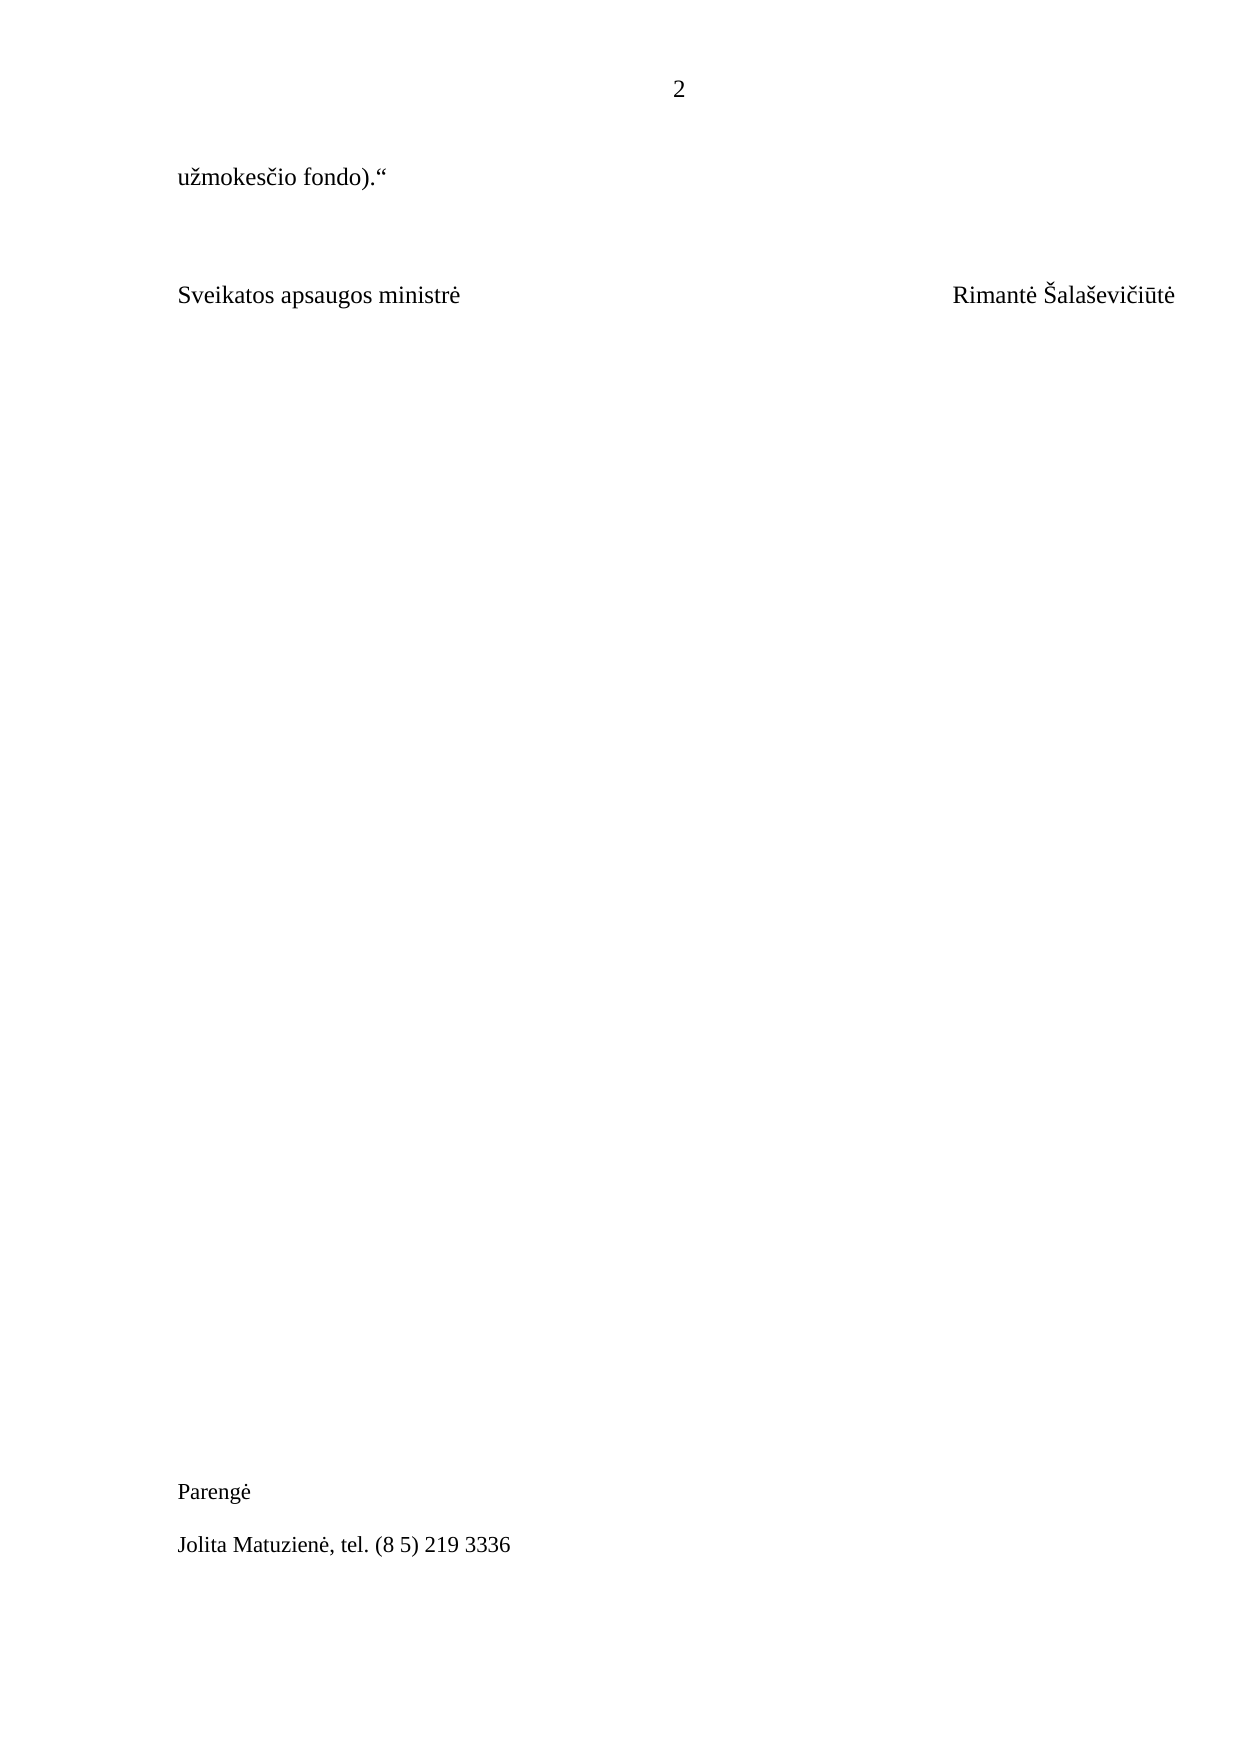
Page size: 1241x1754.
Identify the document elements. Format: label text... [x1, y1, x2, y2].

text Sveikatos apsaugos ministrė Rimantė Šalaševičiūtė [177, 280, 1181, 309]
text užmokesčio fondo).“ [177, 162, 1181, 191]
